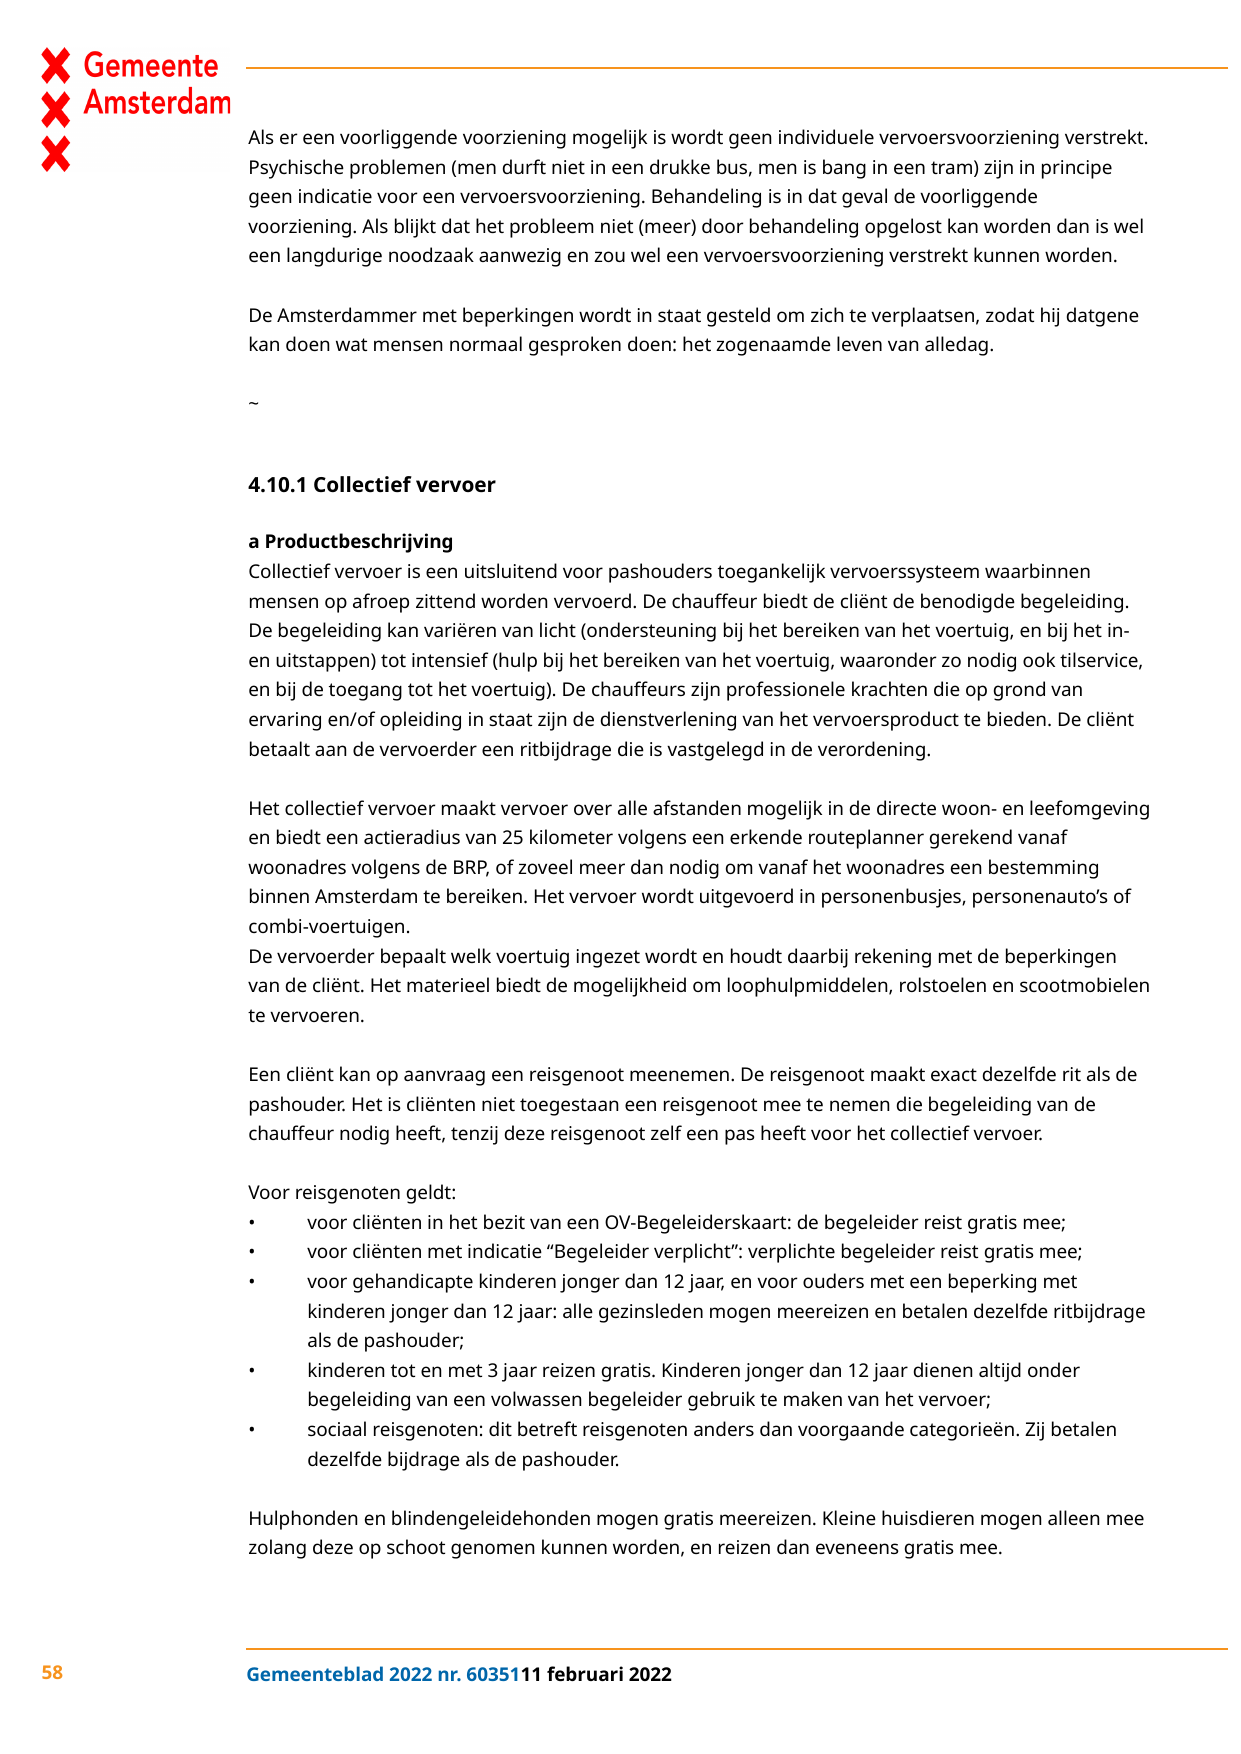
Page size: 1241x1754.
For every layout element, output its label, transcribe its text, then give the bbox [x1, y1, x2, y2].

list kinderen tot en met 3 jaar reizen gratis. Kinderen jonger dan 12 jaar dienen altijd onder begeleiding van een volwassen begeleider gebruik te maken van het vervoer; [248, 1357, 1152, 1412]
list voor cliënten met indicatie “Begeleider verplicht”: verplichte begeleider reist gratis mee; [248, 1239, 1152, 1264]
text De Amsterdammer met beperkingen wordt in staat gesteld om zich te verplaatsen, zodat hij datgene kan doen wat mensen normaal gesproken doen: het zogenaamde leven van alledag. [248, 302, 1152, 357]
list sociaal reisgenoten: dit betreft reisgenoten anders dan voorgaande categorieën. Zij betalen dezelfde bijdrage als de pashouder. [248, 1416, 1152, 1471]
text Voor reisgenoten geldt: [248, 1179, 1152, 1205]
text De vervoerder bepaalt welk voertuig ingezet wordt en houdt daarbij rekening met de beperkingen van de cliënt. Het materieel biedt de mogelijkheid om loophulpmiddelen, rolstoelen en scootmobielen te vervoeren. [248, 943, 1152, 1028]
text 4.10.1 Collectief vervoer [248, 471, 1152, 499]
text Hulphonden en blindengeleidehonden mogen gratis meereizen. Kleine huisdieren mogen alleen mee zolang deze op schoot genomen kunnen worden, en reizen dan eveneens gratis mee. [248, 1505, 1152, 1560]
text Als er een voorliggende voorziening mogelijk is wordt geen individuele vervoersvoorziening verstrekt. Psychische problemen (men durft niet in een drukke bus, men is bang in een tram) zijn in principe geen indicatie voor een vervoersvoorziening. Behandeling is in dat geval de voorliggende voorziening. Als blijkt dat het probleem niet (meer) door behandeling opgelost kan worden dan is wel een langdurige noodzaak aanwezig en zou wel een vervoersvoorziening verstrekt kunnen worden. [248, 124, 1152, 268]
text a Productbeschrijving [248, 529, 1152, 554]
text ~ [248, 391, 1152, 416]
list voor gehandicapte kinderen jonger dan 12 jaar, en voor ouders met een beperking met kinderen jonger dan 12 jaar: alle gezinsleden mogen meereizen en betalen dezelfde ritbijdrage als de pashouder; [248, 1268, 1152, 1353]
text Een cliënt kan op aanvraag een reisgenoot meenemen. De reisgenoot maakt exact dezelfde rit als de pashouder. Het is cliënten niet toegestaan een reisgenoot mee te nemen die begeleiding van de chauffeur nodig heeft, tenzij deze reisgenoot zelf een pas heeft voor het collectief vervoer. [248, 1061, 1152, 1146]
text Collectief vervoer is een uitsluitend voor pashouders toegankelijk vervoerssysteem waarbinnen mensen op afroep zittend worden vervoerd. De chauffeur biedt de cliënt de benodigde begeleiding. De begeleiding kan variëren van licht (ondersteuning bij het bereiken van het voertuig, en bij het in- en uitstappen) tot intensief (hulp bij het bereiken van het voertuig, waaronder zo nodig ook tilservice, en bij de toegang tot het voertuig). De chauffeurs zijn professionele krachten die op grond van ervaring en/of opleiding in staat zijn de dienstverlening van het vervoersproduct te bieden. De cliënt betaalt aan de vervoerder een ritbijdrage die is vastgelegd in de verordening. [248, 558, 1152, 761]
list voor cliënten in het bezit van een OV-Begeleiderskaart: de begeleider reist gratis mee; [248, 1209, 1152, 1235]
text Het collectief vervoer maakt vervoer over alle afstanden mogelijk in de directe woon- en leefomgeving en biedt een actieradius van 25 kilometer volgens een erkende routeplanner gerekend vanaf woonadres volgens de BRP, of zoveel meer dan nodig om vanaf het woonadres een bestemming binnen Amsterdam te bereiken. Het vervoer wordt uitgevoerd in personenbusjes, personenauto’s of combi-voertuigen. [248, 795, 1152, 939]
picture [41, 47, 231, 172]
